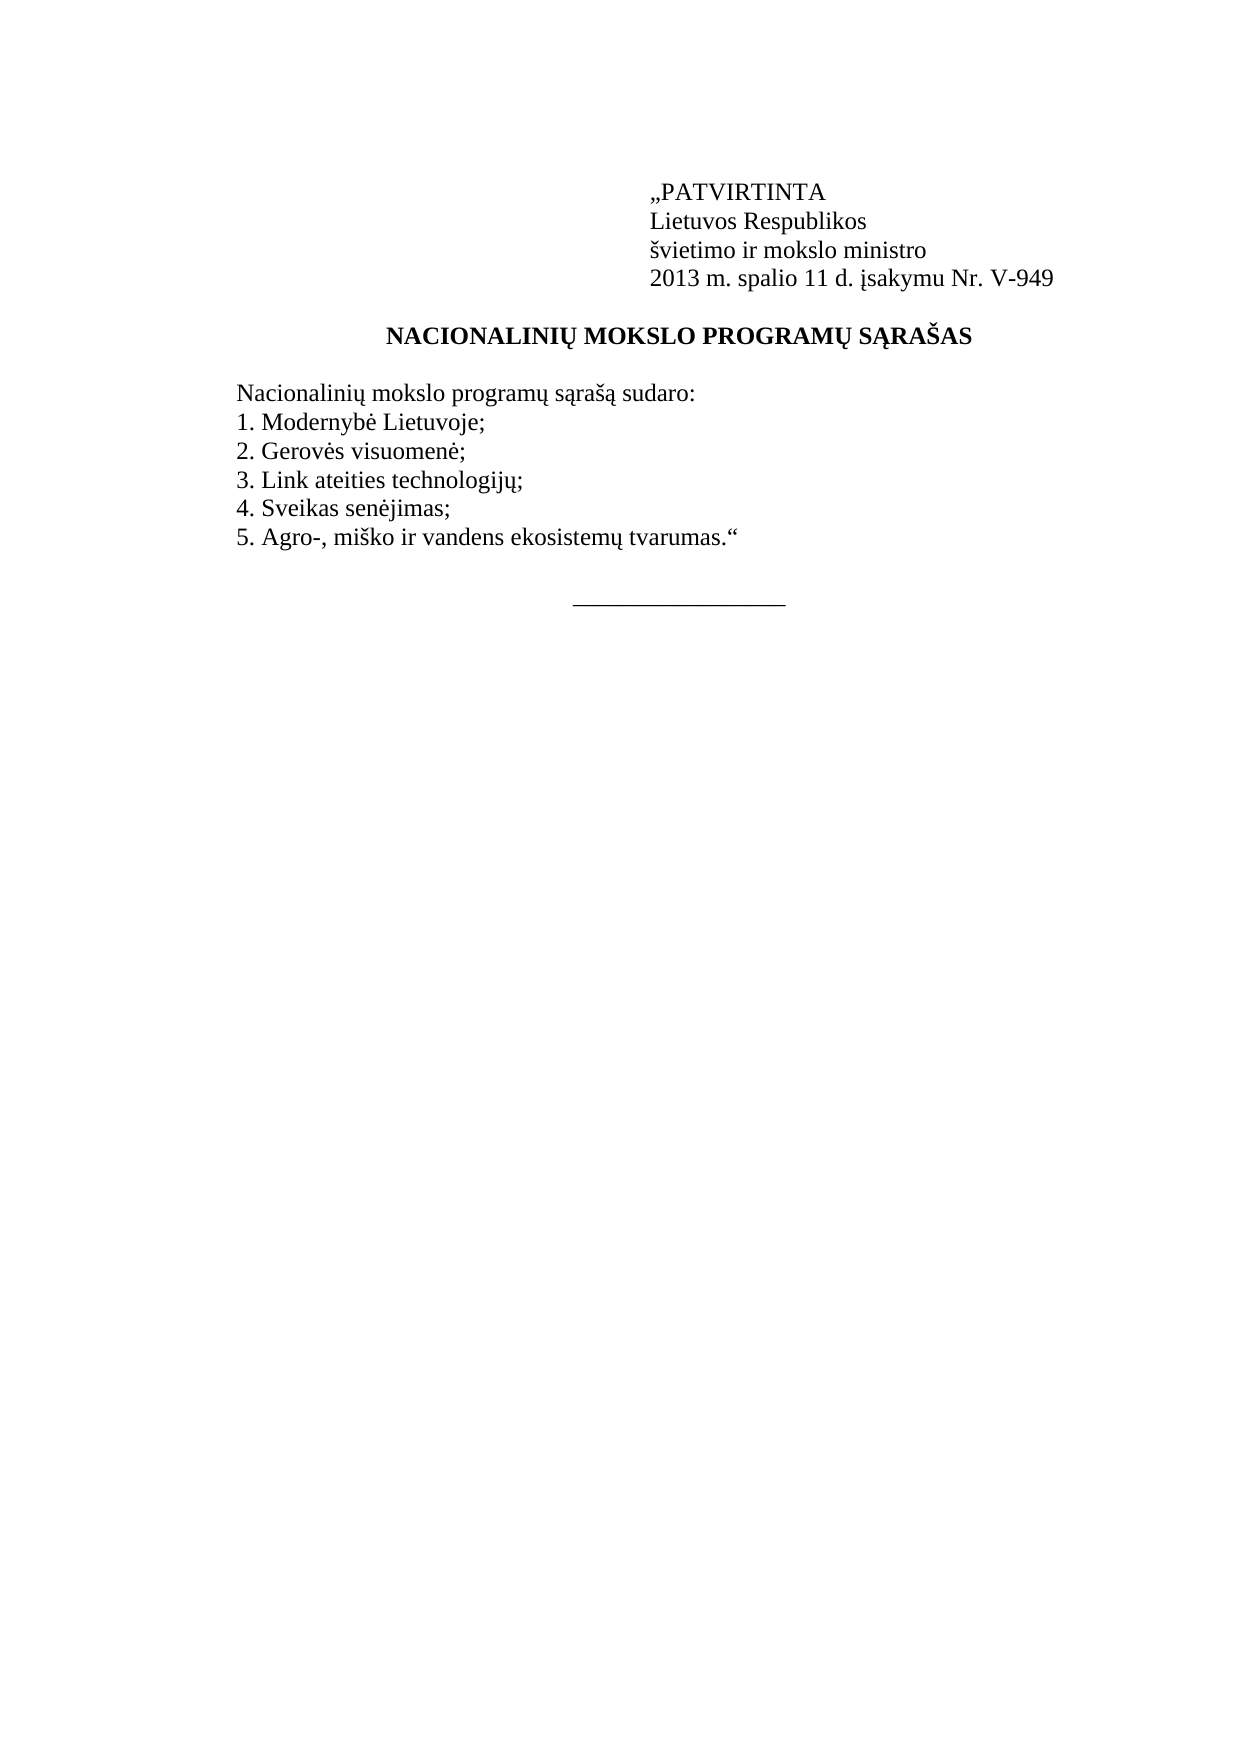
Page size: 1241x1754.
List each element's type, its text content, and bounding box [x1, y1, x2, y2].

text 1. Modernybė Lietuvoje; [177, 407, 1181, 436]
text Lietuvos Respublikos [649, 206, 1181, 235]
text Nacionalinių mokslo programų sąrašą sudaro: [177, 378, 1181, 407]
text 5. Agro-, miško ir vandens ekosistemų tvarumas.“ [177, 522, 1181, 551]
text 2. Gerovės visuomenė; [177, 436, 1181, 465]
text NACIONALINIŲ MOKSLO PROGRAMŲ SĄRAŠAS [177, 321, 1181, 350]
text 4. Sveikas senėjimas; [177, 493, 1181, 522]
text 2013 m. spalio 11 d. įsakymu Nr. V-949 [649, 263, 1181, 292]
text _________________ [177, 580, 1181, 608]
text „PATVIRTINTA [649, 177, 1181, 206]
text 3. Link ateities technologijų; [177, 465, 1181, 493]
text švietimo ir mokslo ministro [649, 235, 1181, 263]
